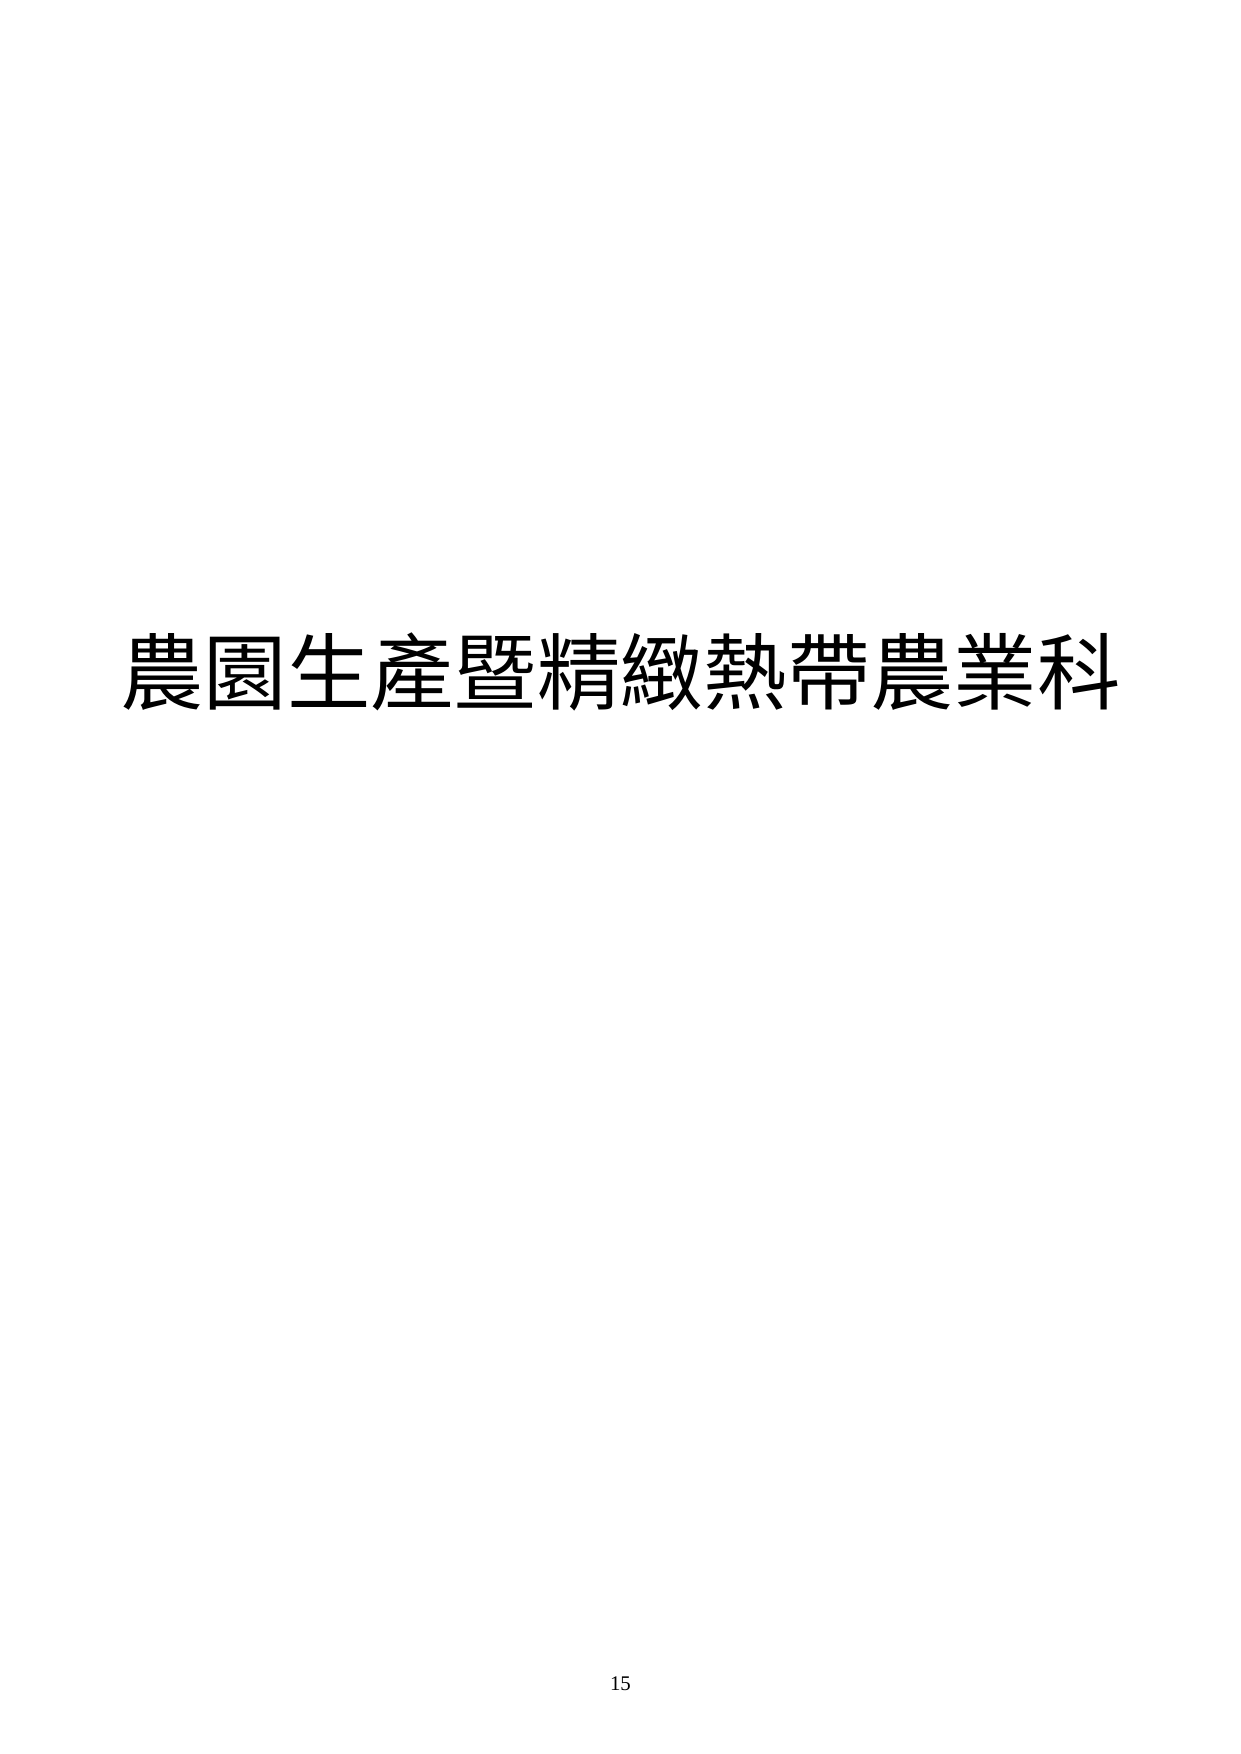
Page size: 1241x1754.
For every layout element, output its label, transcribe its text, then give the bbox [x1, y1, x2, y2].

text 農園生產暨精緻熱帶農業科 [89, 607, 1152, 728]
